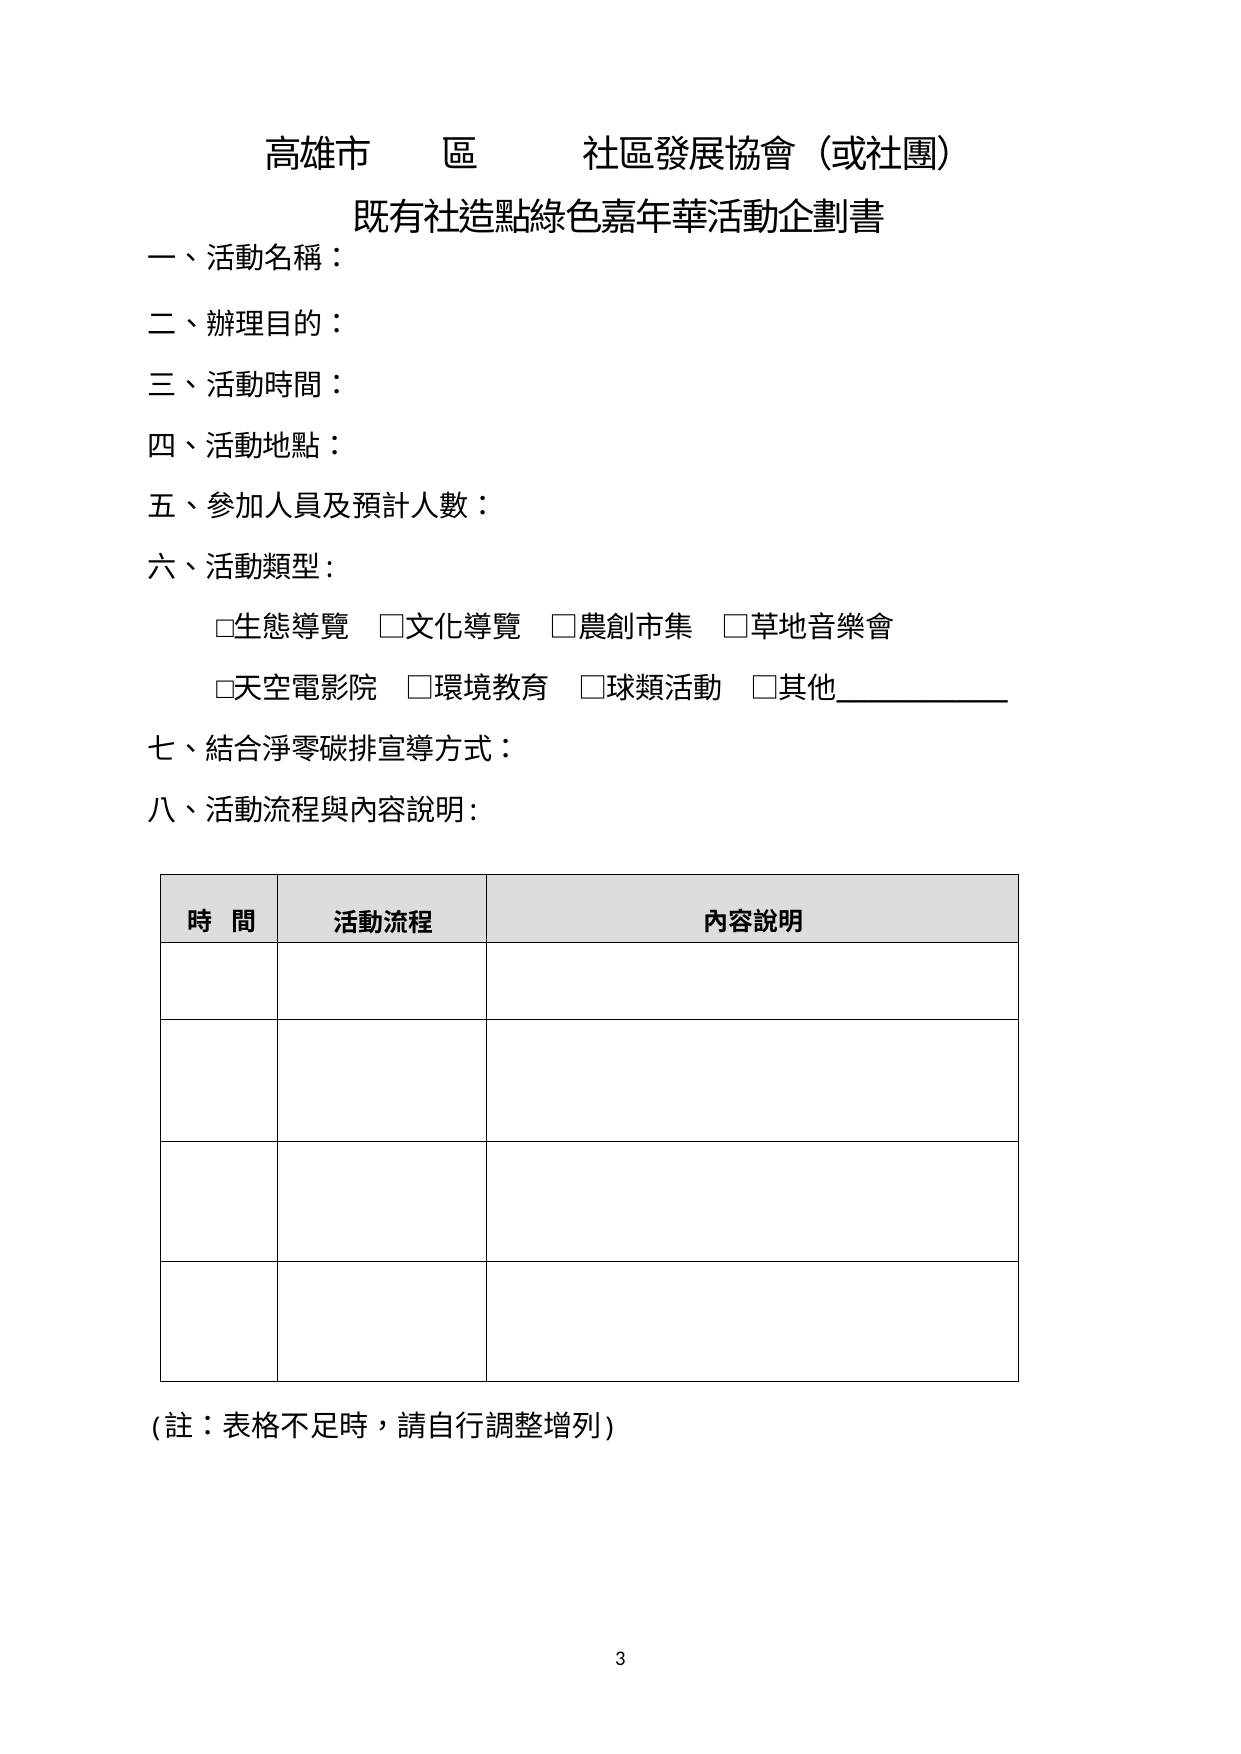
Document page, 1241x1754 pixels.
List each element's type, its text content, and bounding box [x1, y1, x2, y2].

table_header 內容說明 [487, 875, 1018, 942]
table_cell [278, 1262, 486, 1381]
table_cell [161, 943, 277, 1019]
text □天空電影院 □環境教育 □球類活動 □其他__________ [148, 665, 1055, 707]
table_cell [487, 943, 1018, 1019]
table_cell [278, 1142, 486, 1261]
table_cell [487, 1020, 1018, 1141]
text 一、活動名稱： [148, 235, 1054, 277]
table_cell [278, 943, 486, 1019]
text 高雄市 區 社區發展協會（或社團） [148, 110, 1092, 172]
table_header 時 間 [161, 875, 277, 942]
table_cell [487, 1262, 1018, 1381]
table_cell [278, 1020, 486, 1141]
table_cell [161, 1142, 277, 1261]
text □生態導覽 □文化導覽 □農創市集 □草地音樂會 [148, 604, 1055, 646]
text 七、結合淨零碳排宣導方式： [148, 726, 1055, 768]
text 六、活動類型: [148, 543, 1055, 586]
table_cell [487, 1142, 1018, 1261]
table_cell [161, 1020, 277, 1141]
text 五、參加人員及預計人數： [148, 483, 1055, 525]
text (註：表格不足時，請自行調整增列) [148, 1382, 1092, 1444]
text 既有社造點綠色嘉年華活動企劃書 [148, 172, 1092, 235]
text 四、活動地點： [148, 422, 1055, 464]
table_header 活動流程 [278, 875, 486, 942]
table_cell [161, 1262, 277, 1381]
text 三、活動時間： [148, 361, 1055, 404]
text 八、活動流程與內容說明: [148, 786, 1055, 828]
text 二、辦理目的： [148, 301, 1092, 343]
